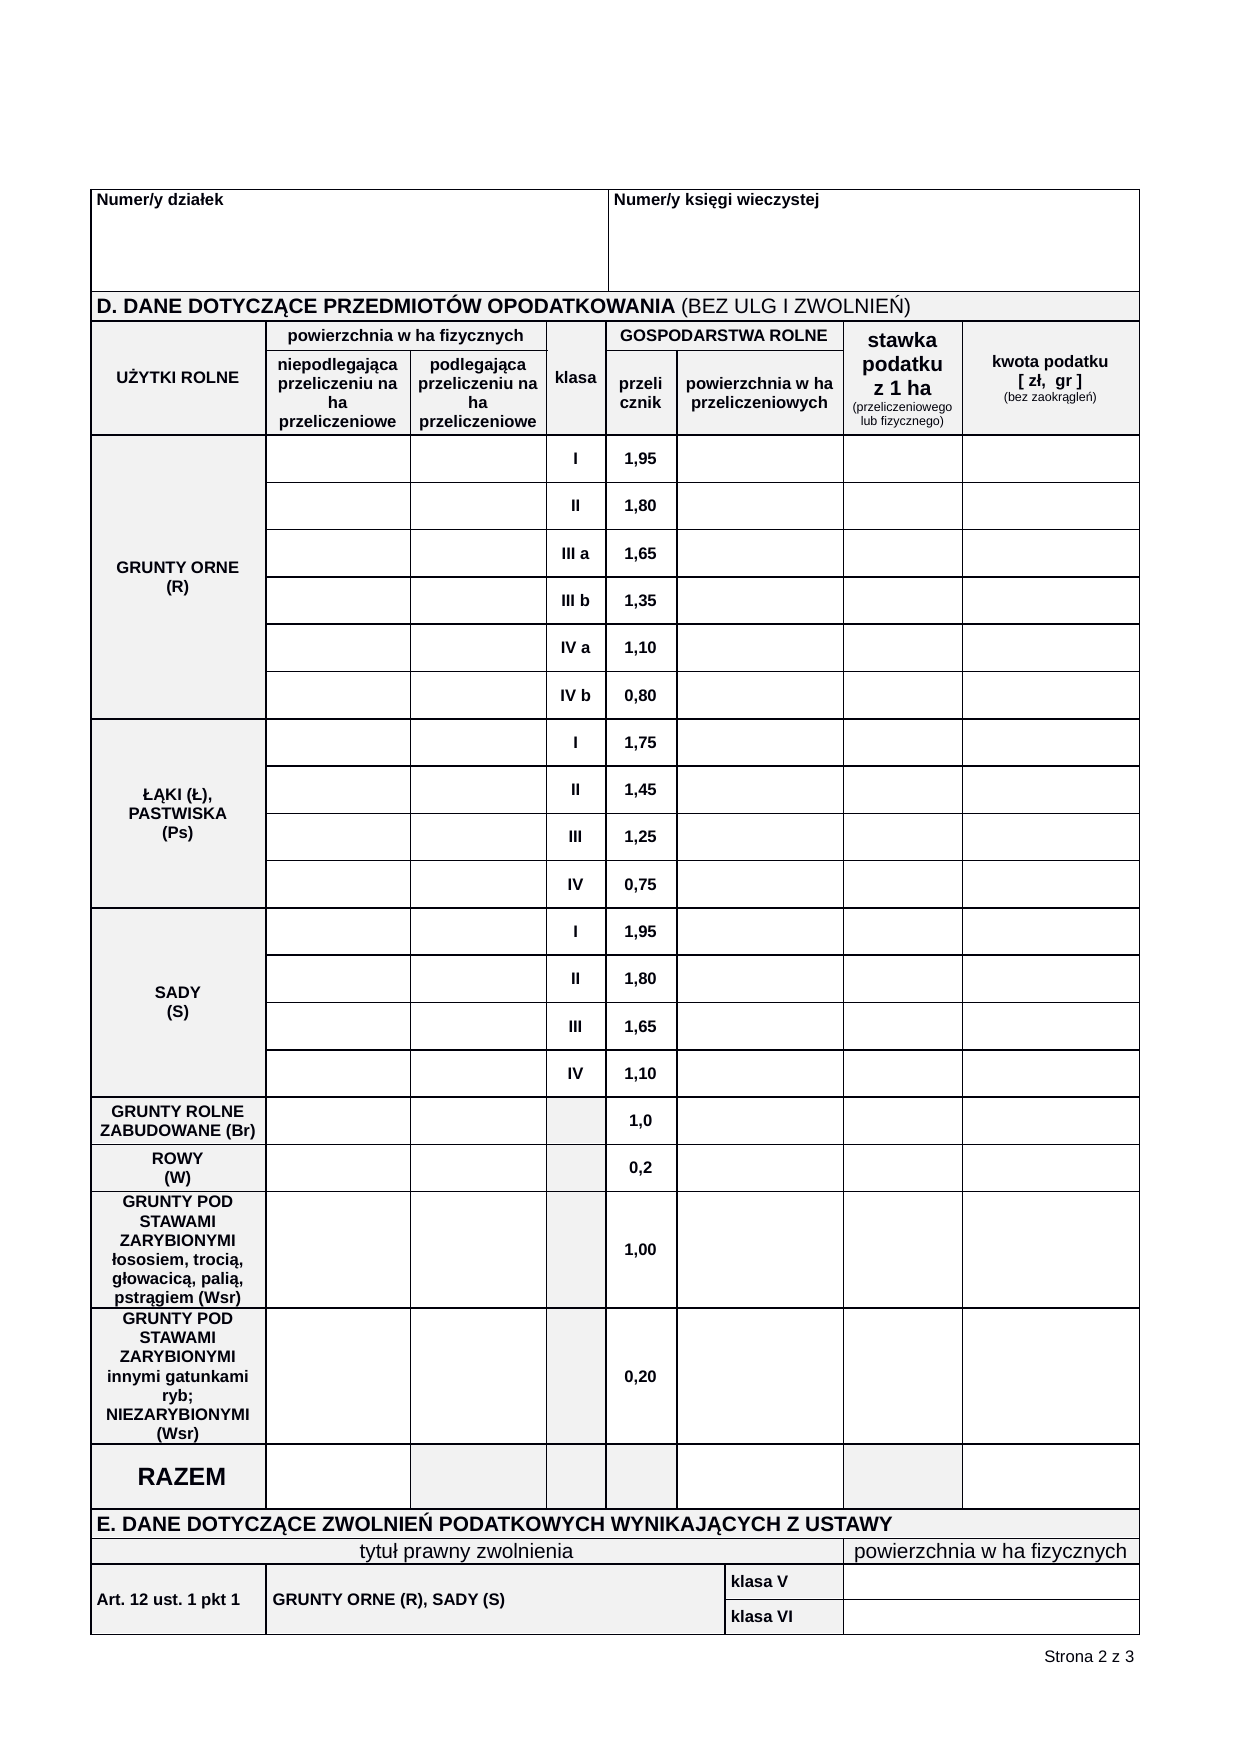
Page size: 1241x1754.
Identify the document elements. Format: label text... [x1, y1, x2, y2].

table_cell [547, 1145, 605, 1191]
table_cell powierzchnia w ha fizycznych [267, 322, 546, 350]
table_cell [678, 672, 843, 718]
table_cell [678, 720, 843, 765]
table_cell 0,20 [607, 1309, 676, 1443]
table_cell [844, 909, 962, 954]
table_cell [678, 1309, 843, 1443]
table_cell ROWY (W) [92, 1145, 265, 1191]
table_cell [678, 625, 843, 671]
table_cell [411, 1192, 546, 1307]
table_cell [844, 625, 962, 671]
table_cell III [547, 814, 605, 860]
table_cell D. DANE DOTYCZĄCE PRZEDMIOTÓW OPODATKOWANIA (BEZ ULG I ZWOLNIEŃ) [92, 292, 1139, 320]
table_cell I [547, 720, 605, 765]
table_cell klasa [547, 322, 605, 434]
table_cell [267, 530, 410, 576]
table_cell GOSPODARSTWA ROLNE [607, 322, 843, 350]
table_cell [844, 1003, 962, 1049]
table_cell [678, 483, 843, 529]
table_cell [963, 625, 1139, 671]
table_cell [267, 861, 410, 907]
table_cell [963, 530, 1139, 576]
table_cell II [547, 767, 605, 812]
table_cell 0,75 [607, 861, 676, 907]
table_cell IV a [547, 625, 605, 671]
table_cell [678, 530, 843, 576]
table_cell 1,95 [607, 909, 676, 954]
table_cell [267, 814, 410, 860]
table_cell 1,25 [607, 814, 676, 860]
table_cell [411, 1051, 546, 1096]
table_cell RAZEM [92, 1445, 265, 1508]
table_cell [963, 1051, 1139, 1096]
table_cell klasa VI [726, 1600, 843, 1633]
table_cell 0,2 [607, 1145, 676, 1191]
table_cell [678, 1051, 843, 1096]
table_cell [963, 578, 1139, 623]
table_cell [844, 720, 962, 765]
table_cell [844, 1192, 962, 1307]
table_cell [267, 1098, 410, 1143]
table_cell [963, 1098, 1139, 1143]
table_cell [267, 672, 410, 718]
table_cell [267, 1003, 410, 1049]
table_cell [267, 578, 410, 623]
table_cell 1,35 [607, 578, 676, 623]
table_cell [844, 1098, 962, 1143]
table_cell klasa V [726, 1565, 843, 1598]
table_cell I [547, 909, 605, 954]
table_cell 1,65 [607, 1003, 676, 1049]
table_cell UŻYTKI ROLNE [92, 322, 265, 434]
table_cell E. DANE DOTYCZĄCE ZWOLNIEŃ PODATKOWYCH WYNIKAJĄCYCH Z USTAWY [92, 1510, 1139, 1537]
table_cell tytuł prawny zwolnienia [92, 1539, 843, 1563]
table_cell [844, 530, 962, 576]
table_cell [844, 767, 962, 812]
table_cell [267, 1192, 410, 1307]
table_cell [547, 1309, 605, 1443]
table_cell [678, 956, 843, 1002]
table_cell [678, 909, 843, 954]
table_cell [963, 767, 1139, 812]
table_cell [963, 1445, 1139, 1508]
table_cell 1,80 [607, 483, 676, 529]
table_cell [267, 1051, 410, 1096]
table_cell IV b [547, 672, 605, 718]
table_cell [963, 1003, 1139, 1049]
table_cell powierzchnia w ha przeliczeniowych [678, 351, 843, 434]
table_cell GRUNTY ORNE (R), SADY (S) [267, 1565, 724, 1633]
table_cell III a [547, 530, 605, 576]
table_cell [411, 436, 546, 481]
table_cell III [547, 1003, 605, 1049]
table_cell [267, 625, 410, 671]
table_cell [844, 483, 962, 529]
table_cell [963, 861, 1139, 907]
table_cell [411, 530, 546, 576]
table_cell GRUNTY ROLNE ZABUDOWANE (Br) [92, 1098, 265, 1143]
table_cell 1,95 [607, 436, 676, 481]
table_cell [411, 1098, 546, 1143]
table_cell [844, 1445, 962, 1508]
table_cell GRUNTY POD STAWAMI ZARYBIONYMI innymi gatunkami ryb; NIEZARYBIONYMI (Wsr) [92, 1309, 265, 1443]
table_cell [678, 1145, 843, 1191]
table_cell [411, 767, 546, 812]
table_cell [411, 1309, 546, 1443]
table_cell [411, 1145, 546, 1191]
table_cell [844, 1309, 962, 1443]
table_cell 1,0 [607, 1098, 676, 1143]
table_cell [411, 1445, 546, 1508]
table_cell I [547, 436, 605, 481]
table_cell [844, 436, 962, 481]
table_cell III b [547, 578, 605, 623]
table_cell [963, 436, 1139, 481]
table_cell [844, 1145, 962, 1191]
table_cell 1,10 [607, 625, 676, 671]
table_cell [411, 814, 546, 860]
table_cell [678, 1192, 843, 1307]
table_cell [963, 956, 1139, 1002]
table_cell [547, 1098, 605, 1143]
table_cell IV [547, 861, 605, 907]
table_cell II [547, 483, 605, 529]
table_cell przeli cznik [607, 351, 676, 434]
table_cell Art. 12 ust. 1 pkt 1 [92, 1565, 265, 1633]
table_cell [411, 483, 546, 529]
table_cell [267, 956, 410, 1002]
table_header Numer/y księgi wieczystej [609, 190, 1139, 291]
table_cell [844, 1600, 1139, 1633]
table_cell IV [547, 1051, 605, 1096]
table_cell [678, 861, 843, 907]
table_cell [411, 625, 546, 671]
table_cell [844, 861, 962, 907]
table_cell [411, 956, 546, 1002]
table_cell [411, 1003, 546, 1049]
table_cell 1,45 [607, 767, 676, 812]
table_cell powierzchnia w ha fizycznych [844, 1539, 1139, 1563]
table_cell [267, 1145, 410, 1191]
table_cell GRUNTY ORNE (R) [92, 436, 265, 718]
table_cell [963, 483, 1139, 529]
table_cell [267, 483, 410, 529]
table_cell [267, 909, 410, 954]
table_cell [678, 767, 843, 812]
table_cell [844, 1051, 962, 1096]
table_cell [267, 1309, 410, 1443]
table_cell [963, 814, 1139, 860]
table_cell [267, 767, 410, 812]
table_cell [547, 1445, 605, 1508]
table_cell [411, 909, 546, 954]
table_cell [267, 720, 410, 765]
table_cell [678, 1003, 843, 1049]
table_cell [547, 1192, 605, 1307]
table_cell 1,65 [607, 530, 676, 576]
table_cell podlegająca przeliczeniu na ha przeliczeniowe [411, 351, 546, 434]
table_cell [678, 578, 843, 623]
table_cell [963, 1192, 1139, 1307]
table_cell [678, 436, 843, 481]
table_cell [267, 436, 410, 481]
table_cell [963, 1145, 1139, 1191]
table_cell II [547, 956, 605, 1002]
table_cell 1,75 [607, 720, 676, 765]
table_cell [678, 1445, 843, 1508]
table_cell [411, 861, 546, 907]
table_cell 1,80 [607, 956, 676, 1002]
table_cell 1,10 [607, 1051, 676, 1096]
table_cell [267, 1445, 410, 1508]
table_cell ŁĄKI (Ł), PASTWISKA (Ps) [92, 720, 265, 907]
table_cell [844, 1565, 1139, 1598]
table_cell [963, 672, 1139, 718]
table_cell [678, 814, 843, 860]
table_cell GRUNTY POD STAWAMI ZARYBIONYMI łososiem, trocią, głowacicą, palią, pstrągiem (Wsr) [92, 1192, 265, 1307]
table_cell stawka podatku z 1 ha (przeliczeniowego lub fizycznego) [844, 322, 962, 434]
table_cell 1,00 [607, 1192, 676, 1307]
table_cell [607, 1445, 676, 1508]
table_cell [411, 672, 546, 718]
table_cell [678, 1098, 843, 1143]
table_cell niepodlegająca przeliczeniu na ha przeliczeniowe [267, 351, 410, 434]
table_cell [411, 720, 546, 765]
table_cell [844, 672, 962, 718]
table_cell SADY (S) [92, 909, 265, 1096]
table_header Numer/y działek [92, 190, 608, 291]
table_cell [411, 578, 546, 623]
table_cell 0,80 [607, 672, 676, 718]
table_cell [963, 1309, 1139, 1443]
table_cell [844, 956, 962, 1002]
table_cell [963, 720, 1139, 765]
table_cell kwota podatku [ zł, gr ] (bez zaokrągleń) [963, 322, 1139, 434]
table_cell [963, 909, 1139, 954]
table_cell [844, 578, 962, 623]
table_cell [844, 814, 962, 860]
